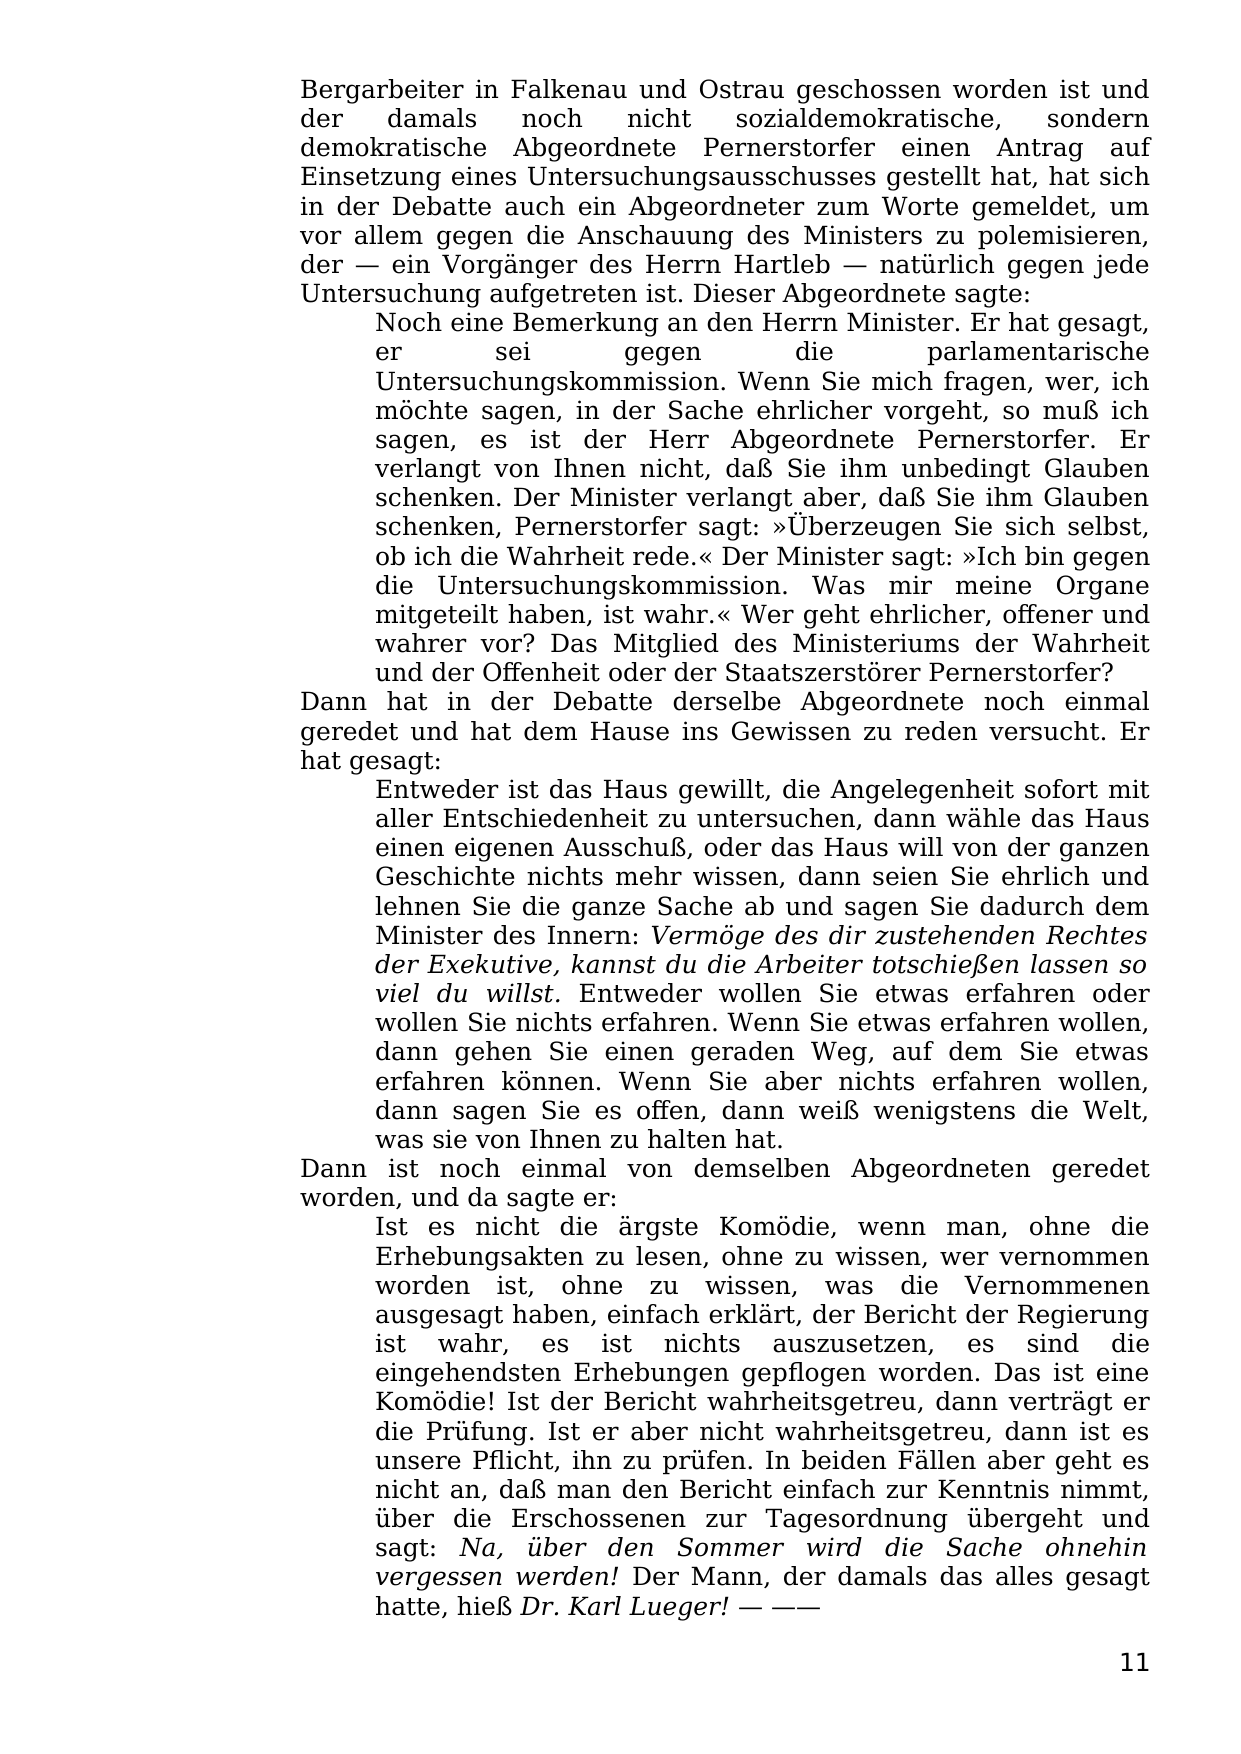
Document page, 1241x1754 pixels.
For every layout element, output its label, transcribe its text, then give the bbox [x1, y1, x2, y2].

text Entweder ist das Haus gewillt, die Angelegenheit sofort mit aller Entschiedenheit zu untersuchen, dann wähle das Haus einen eigenen Ausschuß, oder das Haus will von der ganzen Geschichte nichts mehr wissen, dann seien Sie ehrlich und lehnen Sie die ganze Sache ab und sagen Sie dadurch dem Minister des Innern: Vermöge des dir zustehenden Rechtes der Exekutive, kannst du die Arbeiter totschießen lassen so viel du willst. Entweder wollen Sie etwas erfahren oder wollen Sie nichts erfahren. Wenn Sie etwas erfahren wollen, dann gehen Sie einen geraden Weg, auf dem Sie etwas erfahren können. Wenn Sie aber nichts erfahren wollen, dann sagen Sie es offen, dann weiß wenigstens die Welt, was sie von Ihnen zu halten hat. [375, 775, 1151, 1154]
text Dann hat in der Debatte derselbe Abgeordnete noch einmal geredet und hat dem Hause ins Gewissen zu reden versucht. Er hat gesagt: [300, 687, 1151, 775]
text Noch eine Bemerkung an den Herrn Minister. Er hat gesagt, er sei gegen die parlamentarische Untersuchungskommission. Wenn Sie mich fragen, wer, ich möchte sagen, in der Sache ehrlicher vorgeht, so muß ich sagen, es ist der Herr Abgeordnete Pernerstorfer. Er verlangt von Ihnen nicht, daß Sie ihm unbedingt Glauben schenken. Der Minister verlangt aber, daß Sie ihm Glauben schenken, Pernerstorfer sagt: »Überzeugen Sie sich selbst, ob ich die Wahrheit rede.« Der Minister sagt: »Ich bin gegen die Untersuchungskommission. Was mir meine Organe mitgeteilt haben, ist wahr.« Wer geht ehrlicher, offener und wahrer vor? Das Mitglied des Ministeriums der Wahrheit und der Offenheit oder der Staatszerstörer Pernerstorfer? [375, 308, 1151, 687]
text Ist es nicht die ärgste Komödie, wenn man, ohne die Erhebungsakten zu lesen, ohne zu wissen, wer vernommen worden ist, ohne zu wissen, was die Vernommenen ausgesagt haben, einfach erklärt, der Bericht der Regierung ist wahr, es ist nichts auszusetzen, es sind die eingehendsten Erhebungen gepflogen worden. Das ist eine Komödie! Ist der Bericht wahrheitsgetreu, dann verträgt er die Prüfung. Ist er aber nicht wahrheitsgetreu, dann ist es unsere Pflicht, ihn zu prüfen. In beiden Fällen aber geht es nicht an, daß man den Bericht einfach zur Kenntnis nimmt, über die Erschossenen zur Tagesordnung übergeht und sagt: Na, über den Sommer wird die Sache ohnehin vergessen werden! Der Mann, der damals das alles gesagt hatte, hieß Dr. Karl Lueger! — —— [375, 1212, 1151, 1621]
text Dann ist noch einmal von demselben Abgeordneten geredet worden, und da sagte er: [300, 1154, 1151, 1212]
text Bergarbeiter in Falkenau und Ostrau geschossen worden ist und der damals noch nicht sozialdemokratische, sondern demokratische Abgeordnete Pernerstorfer einen Antrag auf Einsetzung eines Untersuchungsausschusses gestellt hat, hat sich in der Debatte auch ein Abgeordneter zum Worte gemeldet, um vor allem gegen die Anschauung des Ministers zu polemisieren, der — ein Vorgänger des Herrn Hartleb — natürlich gegen jede Untersuchung aufgetreten ist. Dieser Abgeordnete sagte: [300, 75, 1151, 308]
